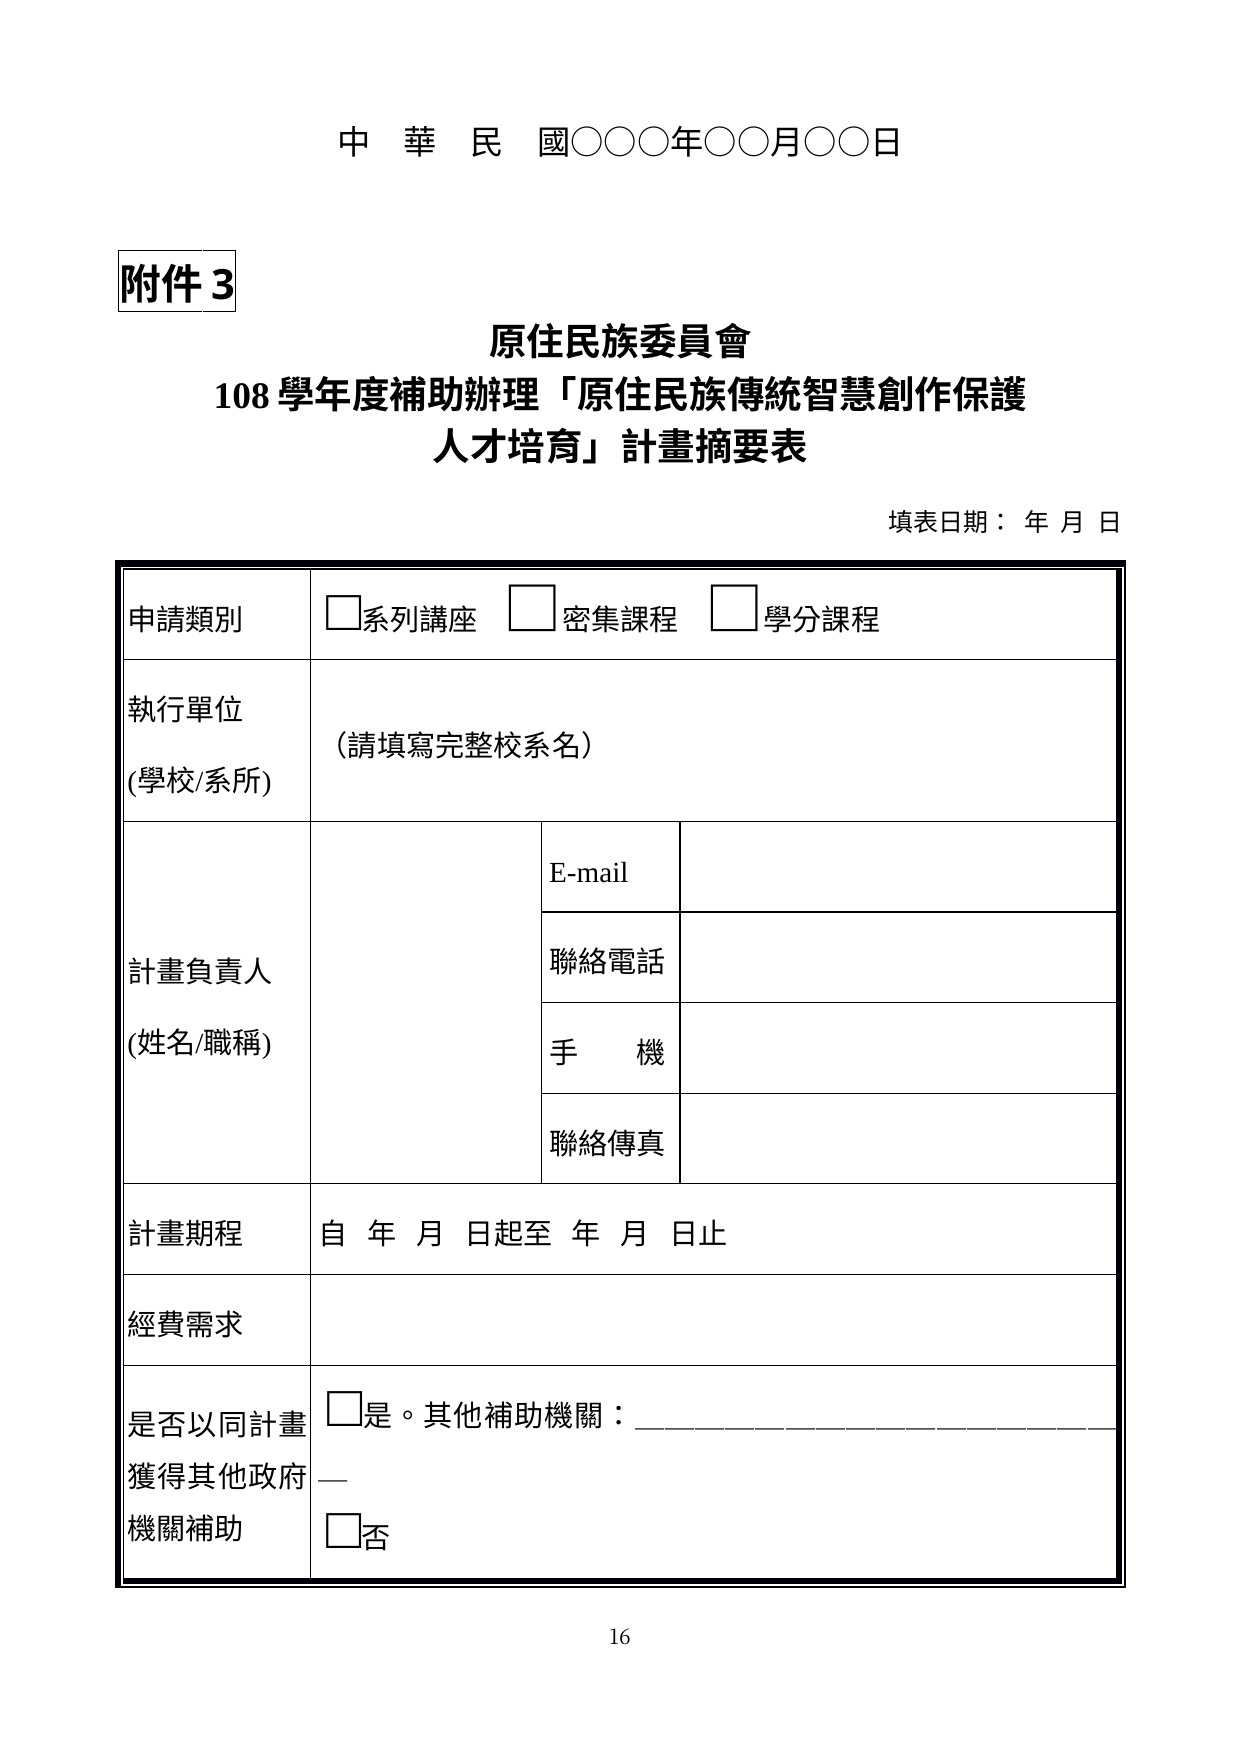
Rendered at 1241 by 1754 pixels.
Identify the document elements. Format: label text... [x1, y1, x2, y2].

table_cell E-mail [542, 822, 679, 911]
text [236, 250, 1122, 312]
table_cell 聯絡電話 [542, 913, 679, 1002]
table_cell 手 機 [542, 1003, 679, 1093]
table_cell 經費需求 [124, 1275, 310, 1364]
table_cell 執行單位 (學校/系所) [124, 660, 310, 821]
text 附件3 [119, 251, 235, 311]
table_cell 聯絡傳真 [542, 1094, 679, 1183]
table_cell 是否以同計畫獲得其他政府機關補助 [124, 1366, 310, 1578]
table_cell [311, 1275, 1116, 1364]
table_header 申請類別 [124, 570, 310, 659]
table_cell □是。其他補助機關：＿＿＿＿＿＿＿＿＿＿＿＿＿＿＿＿＿ □否 [311, 1366, 1116, 1578]
table_cell 計畫期程 [124, 1184, 310, 1274]
table_cell [681, 822, 1116, 911]
text 108學年度補助辦理「原住民族傳統智慧創作保護 人才培育」計畫摘要表 [118, 367, 1122, 471]
table_cell [681, 913, 1116, 1002]
text 填表日期： 年 月 日 [118, 489, 1122, 542]
table_cell （請填寫完整校系名） [311, 660, 1116, 821]
table_cell 計畫負責人 (姓名/職稱) [124, 822, 310, 1183]
table_cell [311, 822, 541, 1183]
text 原住民族委員會 [118, 312, 1122, 367]
text 中 華 民 國○○○年○○月○○日 [118, 118, 1122, 164]
table_cell [681, 1003, 1116, 1093]
table_cell 自 年 月 日起至 年 月 日止 [311, 1184, 1116, 1274]
table_cell [681, 1094, 1116, 1183]
table_header □系列講座 □密集課程 □學分課程 [311, 570, 1116, 659]
